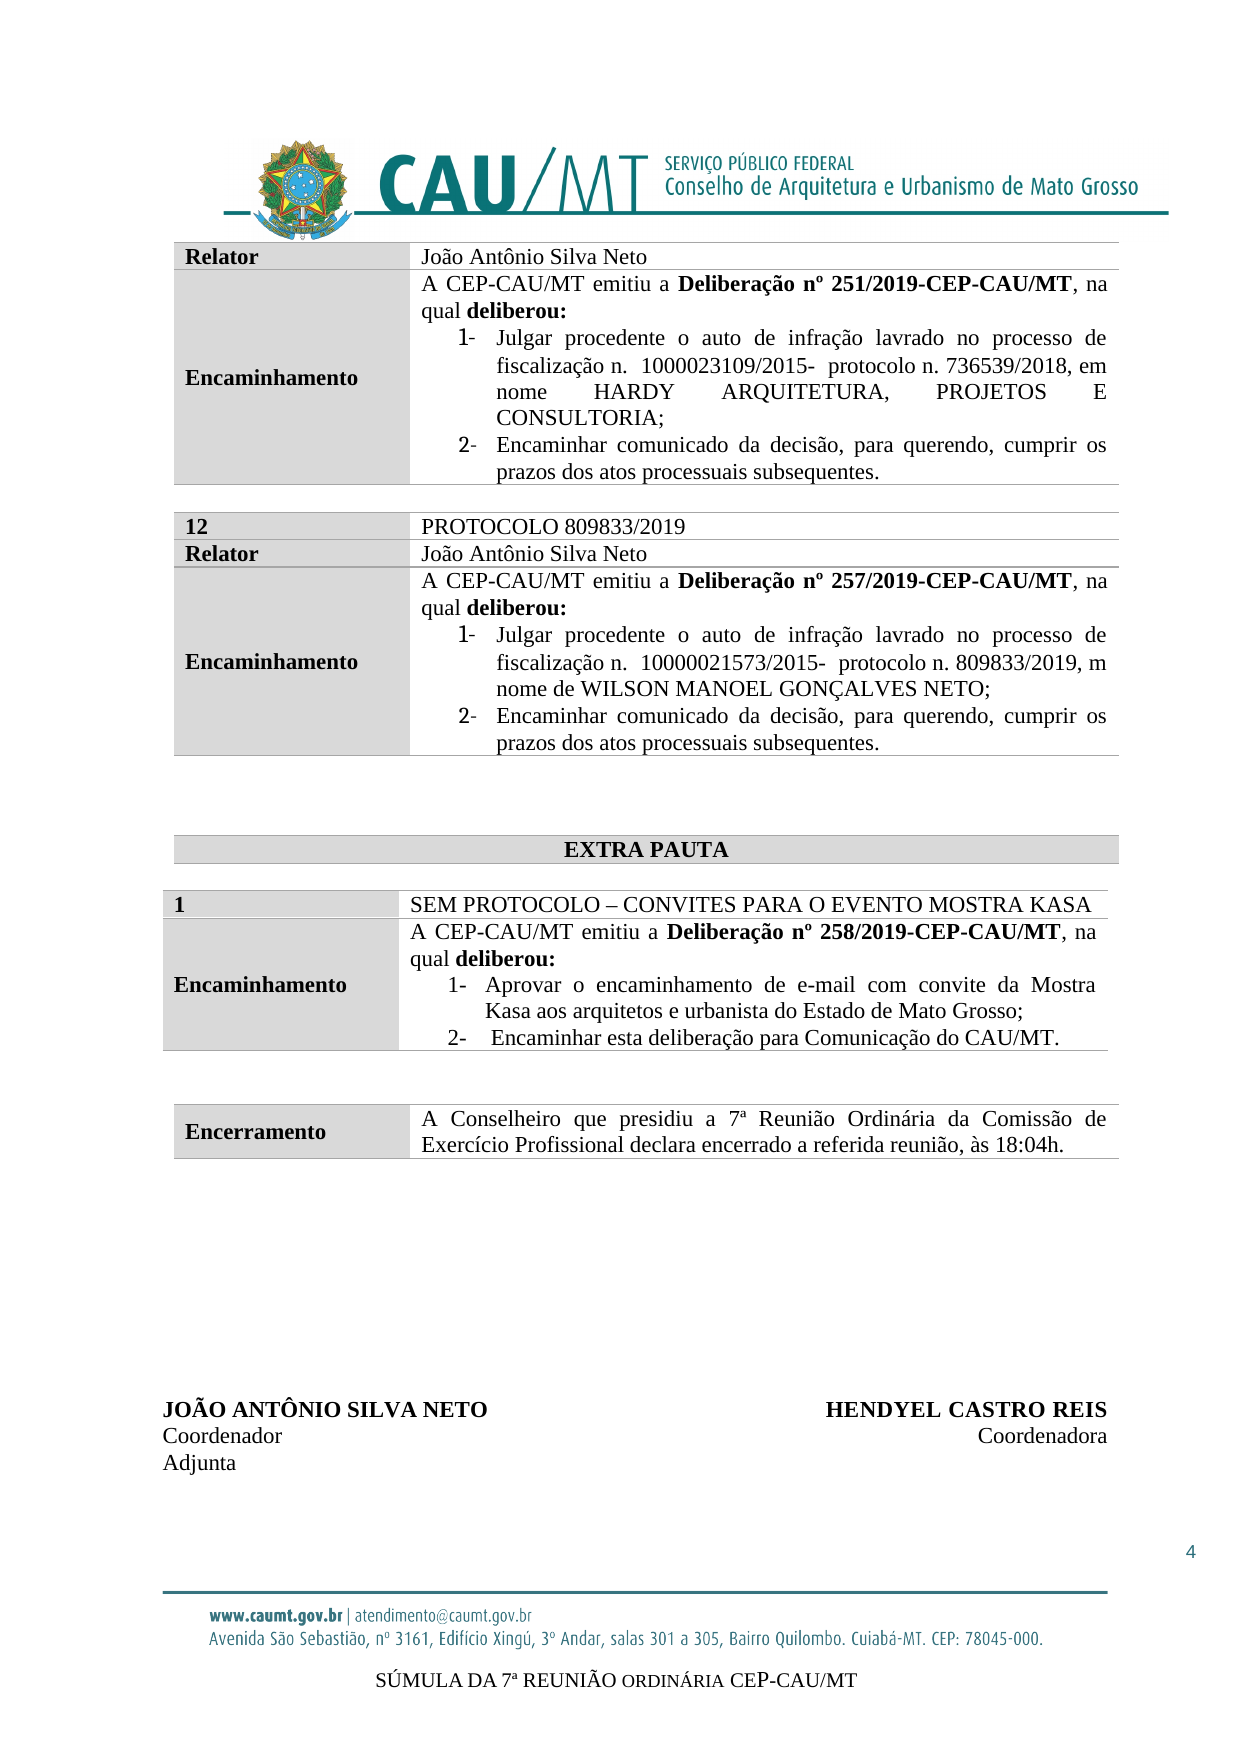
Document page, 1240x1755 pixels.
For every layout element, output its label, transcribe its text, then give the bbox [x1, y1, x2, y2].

table_cell A CEP-CAU/MT emitiu a Deliberação nº 257/2019-CEP-CAU/MT, na qual deliberou: Julgar procedente o auto de infração lavrado no processo de fiscalização n. 10000021573/2015- protocolo n. 809833/2019, m nome de WILSON MANOEL GONÇALVES NETO; Encaminhar comunicado da decisão, para querendo, cumprir os prazos dos atos processuais subsequentes. [410, 568, 1119, 755]
table_header PROTOCOLO 809833/2019 [410, 513, 1119, 539]
table_header 1 [163, 891, 399, 917]
table_cell João Antônio Silva Neto [410, 243, 1119, 269]
table_header A Conselheiro que presidiu a 7ª Reunião Ordinária da Comissão de Exercício Profissional declara encerrado a referida reunião, às 18:04h. [410, 1105, 1119, 1158]
table_cell Encaminhamento [163, 919, 399, 1050]
table_cell João Antônio Silva Neto [410, 540, 1119, 566]
table_cell Encaminhamento [174, 270, 410, 484]
table_cell Encaminhamento [174, 568, 410, 755]
table_header Encerramento [174, 1105, 410, 1158]
table_cell A CEP-CAU/MT emitiu a Deliberação nº 251/2019-CEP-CAU/MT, na qual deliberou: Julgar procedente o auto de infração lavrado no processo de fiscalização n. 1000023109/2015- protocolo n. 736539/2018, em nome HARDY ARQUITETURA, PROJETOS E CONSULTORIA; Encaminhar comunicado da decisão, para querendo, cumprir os prazos dos atos processuais subsequentes. [410, 270, 1119, 484]
table_cell Relator [174, 540, 410, 566]
table_header SEM PROTOCOLO – CONVITES PARA O EVENTO MOSTRA KASA [399, 891, 1108, 917]
table_cell Relator [174, 243, 410, 269]
table_cell A CEP-CAU/MT emitiu a Deliberação nº 258/2019-CEP-CAU/MT, na qual deliberou: Aprovar o encaminhamento de e-mail com convite da Mostra Kasa aos arquitetos e urbanista do Estado de Mato Grosso; Encaminhar esta deliberação para Comunicação do CAU/MT. [399, 919, 1108, 1050]
table_header EXTRA PAUTA [174, 836, 1119, 863]
table_header 12 [174, 513, 410, 539]
text JOÃO ANTÔNIO SILVA NETO HENDYEL CASTRO REIS Coordenador Coordenadora Adjunta [162, 1396, 1107, 1475]
